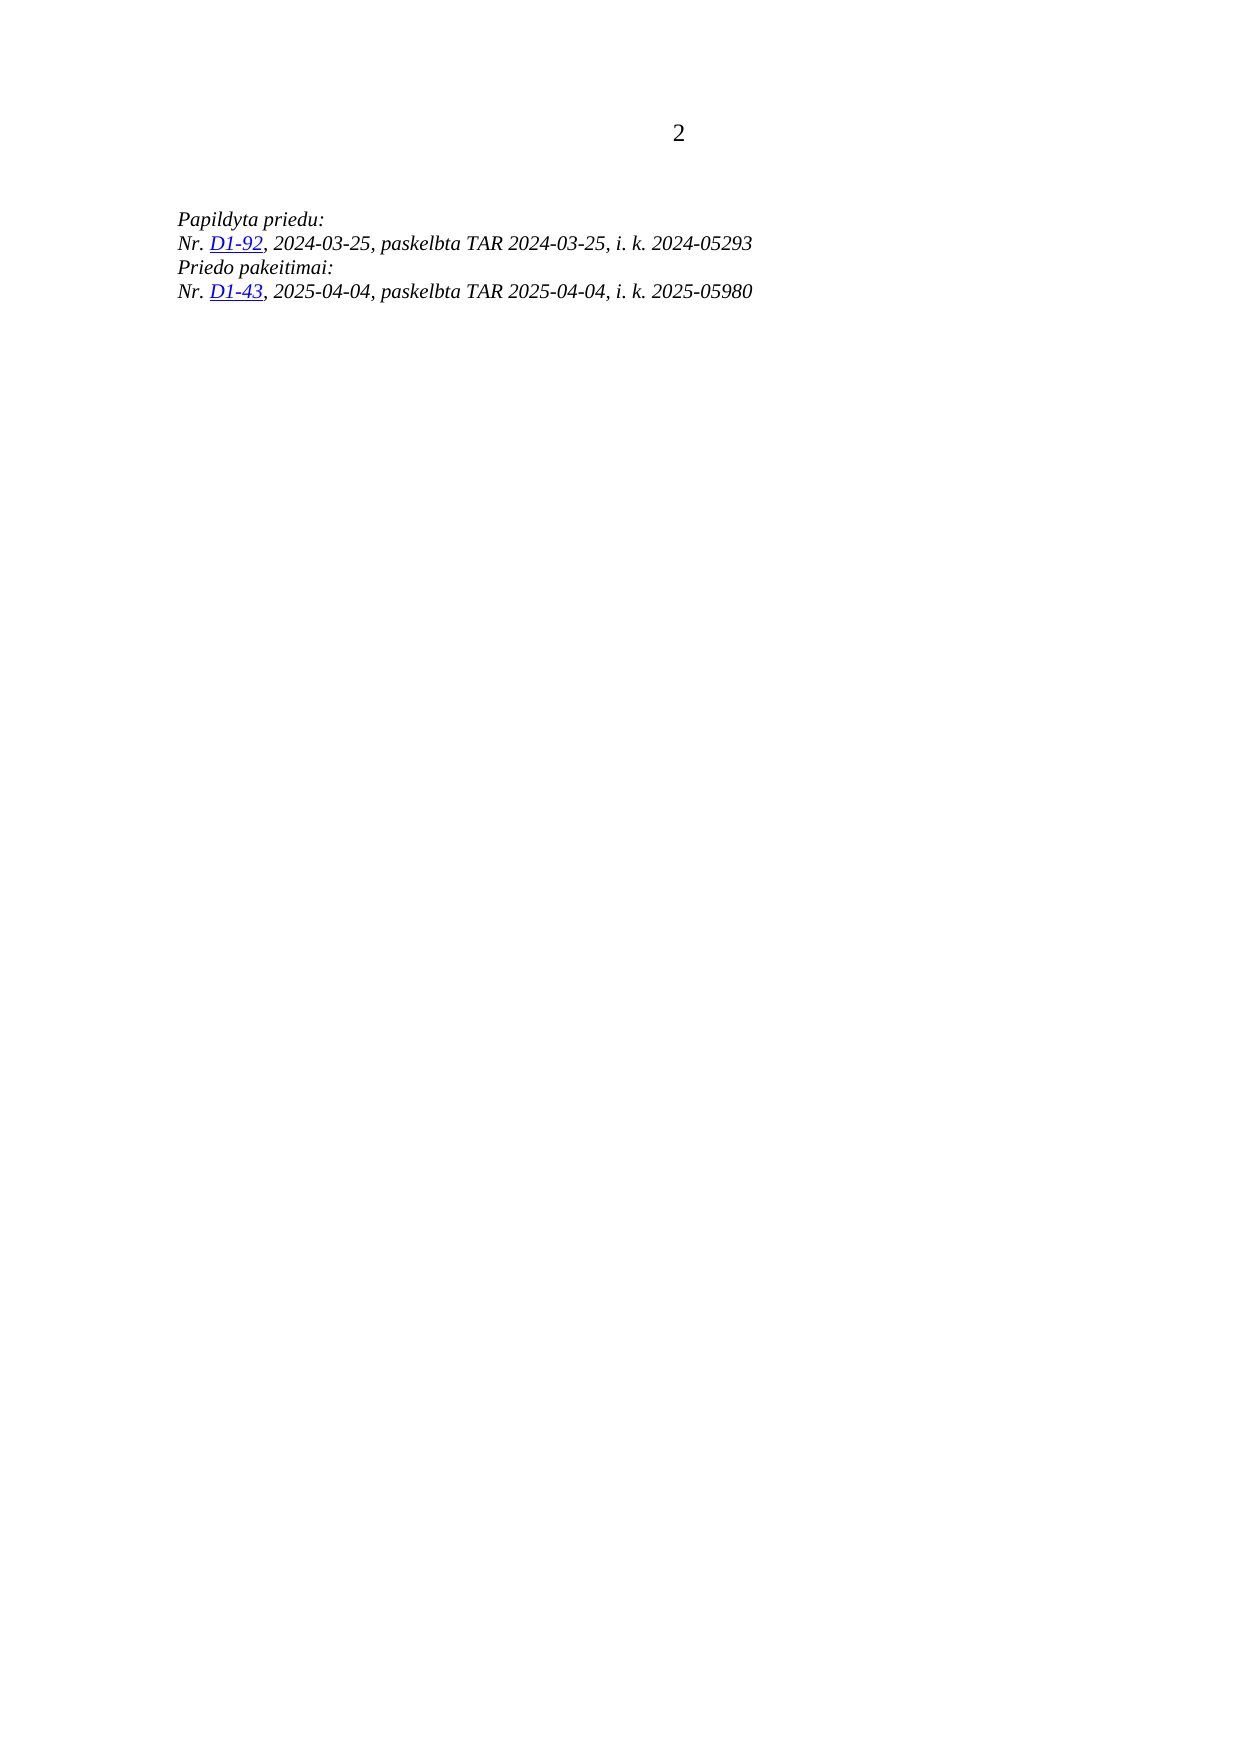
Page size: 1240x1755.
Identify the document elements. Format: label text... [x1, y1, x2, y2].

text Papildyta priedu: [177, 207, 1181, 231]
text Nr. D1-92, 2024-03-25, paskelbta TAR 2024-03-25, i. k. 2024-05293 [177, 231, 1181, 255]
text Nr. D1-43, 2025-04-04, paskelbta TAR 2025-04-04, i. k. 2025-05980 [177, 279, 1181, 303]
table_cell [177, 148, 1149, 178]
text Priedo pakeitimai: [177, 255, 1181, 279]
